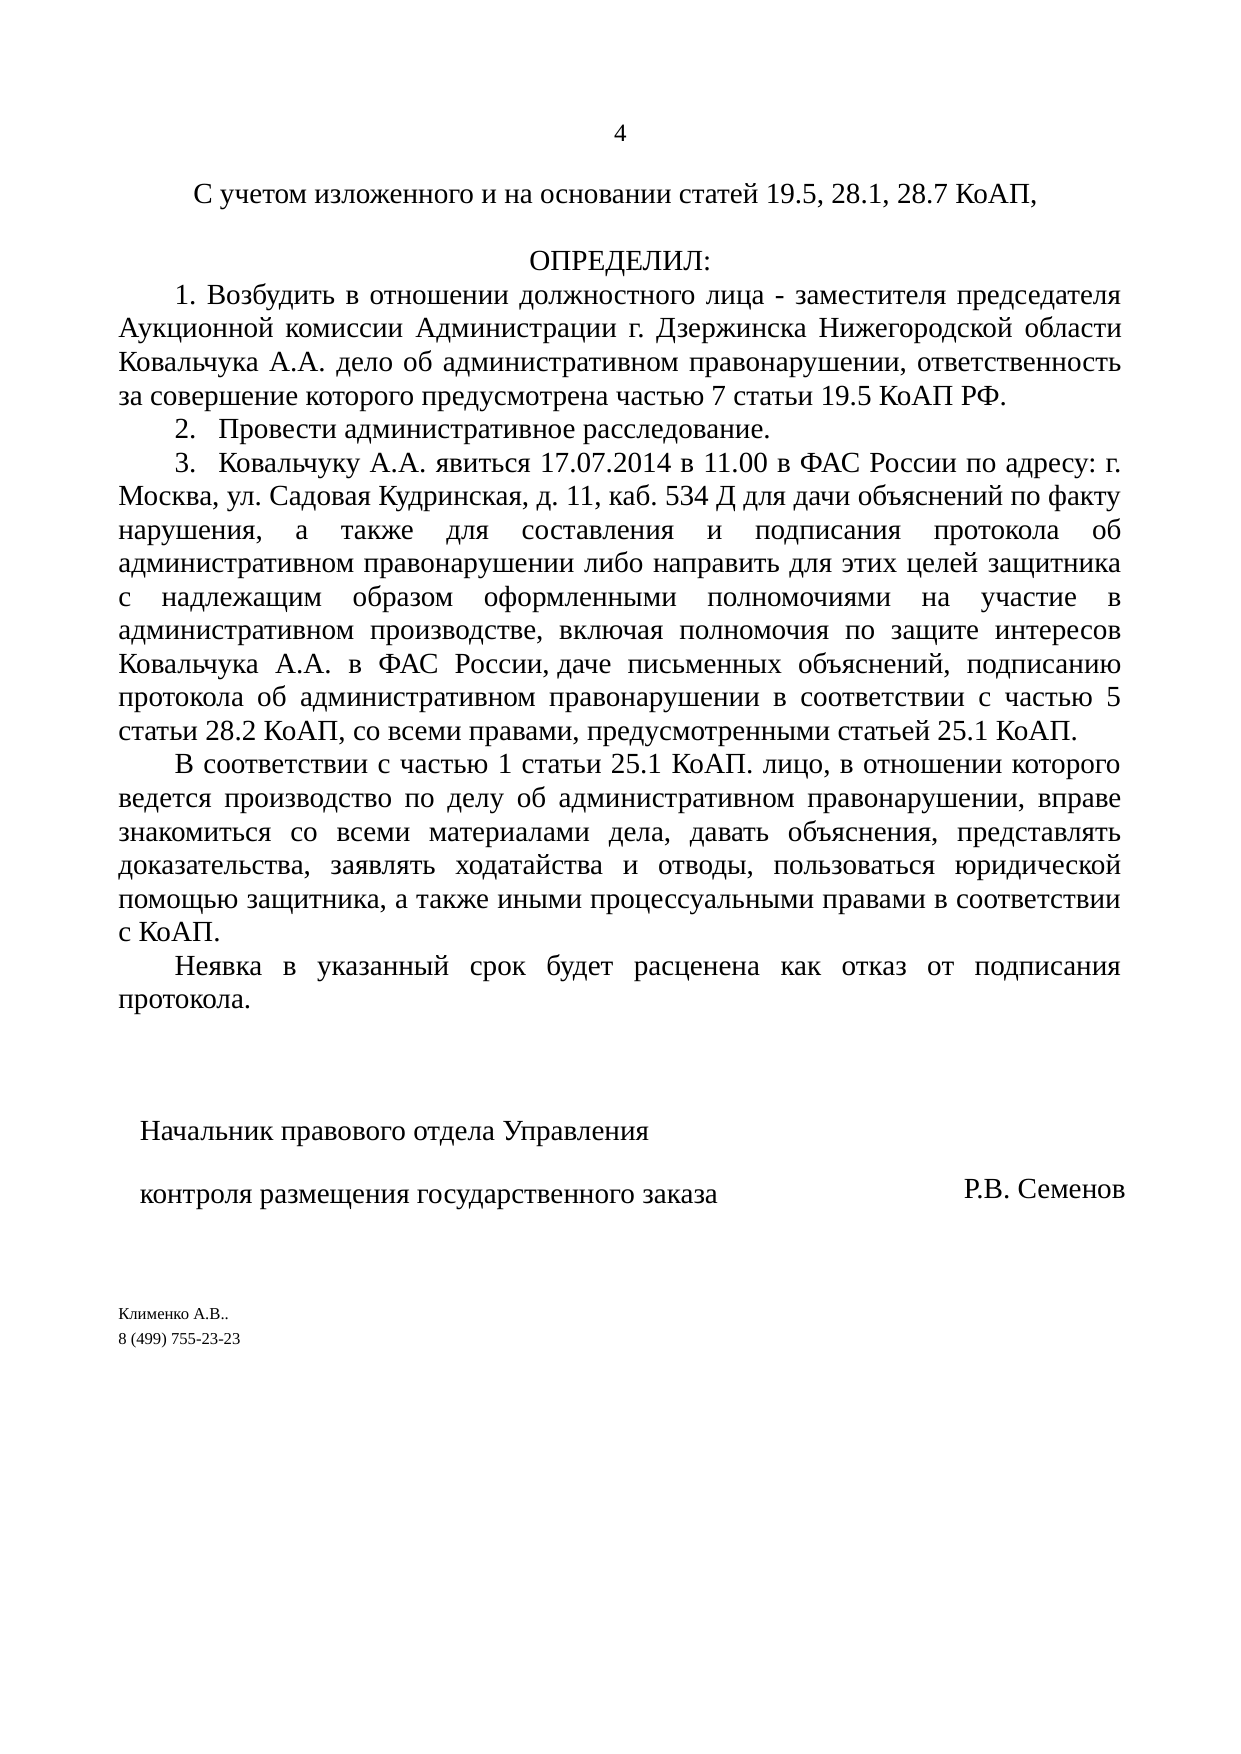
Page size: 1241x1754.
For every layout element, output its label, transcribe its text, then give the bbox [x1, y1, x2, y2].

text В соответствии с частью 1 статьи 25.1 КоАП. лицо, в отношении которого ведется производство по делу об административном правонарушении, вправе знакомиться со всеми материалами дела, давать объяснения, представлять доказательства, заявлять ходатайства и отводы, пользоваться юридической помощью защитника, а также иными процессуальными правами в соответствии с КоАП. [118, 747, 1122, 948]
text Клименко А.В.. [118, 1303, 1122, 1323]
text 3. Ковальчуку А.А. явиться 17.07.2014 в 11.00 в ФАС России по адресу: г. Москва, ул. Садовая Кудринская, д. 11, каб. 534 Д для дачи объяснений по факту нарушения, а также для составления и подписания протокола об административном правонарушении либо направить для этих целей защитника с надлежащим образом оформленными полномочиями на участие в административном производстве, включая полномочия по защите интересов Ковальчука А.А. в ФАС России, даче письменных объяснений, подписанию протокола об административном правонарушении в соответствии с частью 5 статьи 28.2 КоАП, со всеми правами, предусмотренными статьей 25.1 КоАП. [118, 445, 1122, 747]
text 1. Возбудить в отношении должностного лица - заместителя председателя Аукционной комиссии Администрации г. Дзержинска Нижегородской области Ковальчука А.А. дело об административном правонарушении, ответственность за совершение которого предусмотрена частью 7 статьи 19.5 КоАП РФ. [118, 277, 1122, 411]
text Неявка в указанный срок будет расценена как отказ от подписания протокола. [118, 948, 1122, 1015]
text 8 (499) 755-23-23 [118, 1328, 1122, 1348]
text 2. Провести административное расследование. [118, 411, 1122, 445]
table_header Начальник правового отдела Управления контроля размещения государственного заказа [140, 1113, 760, 1239]
text С учетом изложенного и на основании статей 19.5, 28.1, 28.7 КоАП, [118, 176, 1122, 210]
table_header Р.В. Семенов [760, 1113, 1125, 1239]
text ОПРЕДЕЛИЛ: [118, 243, 1122, 277]
